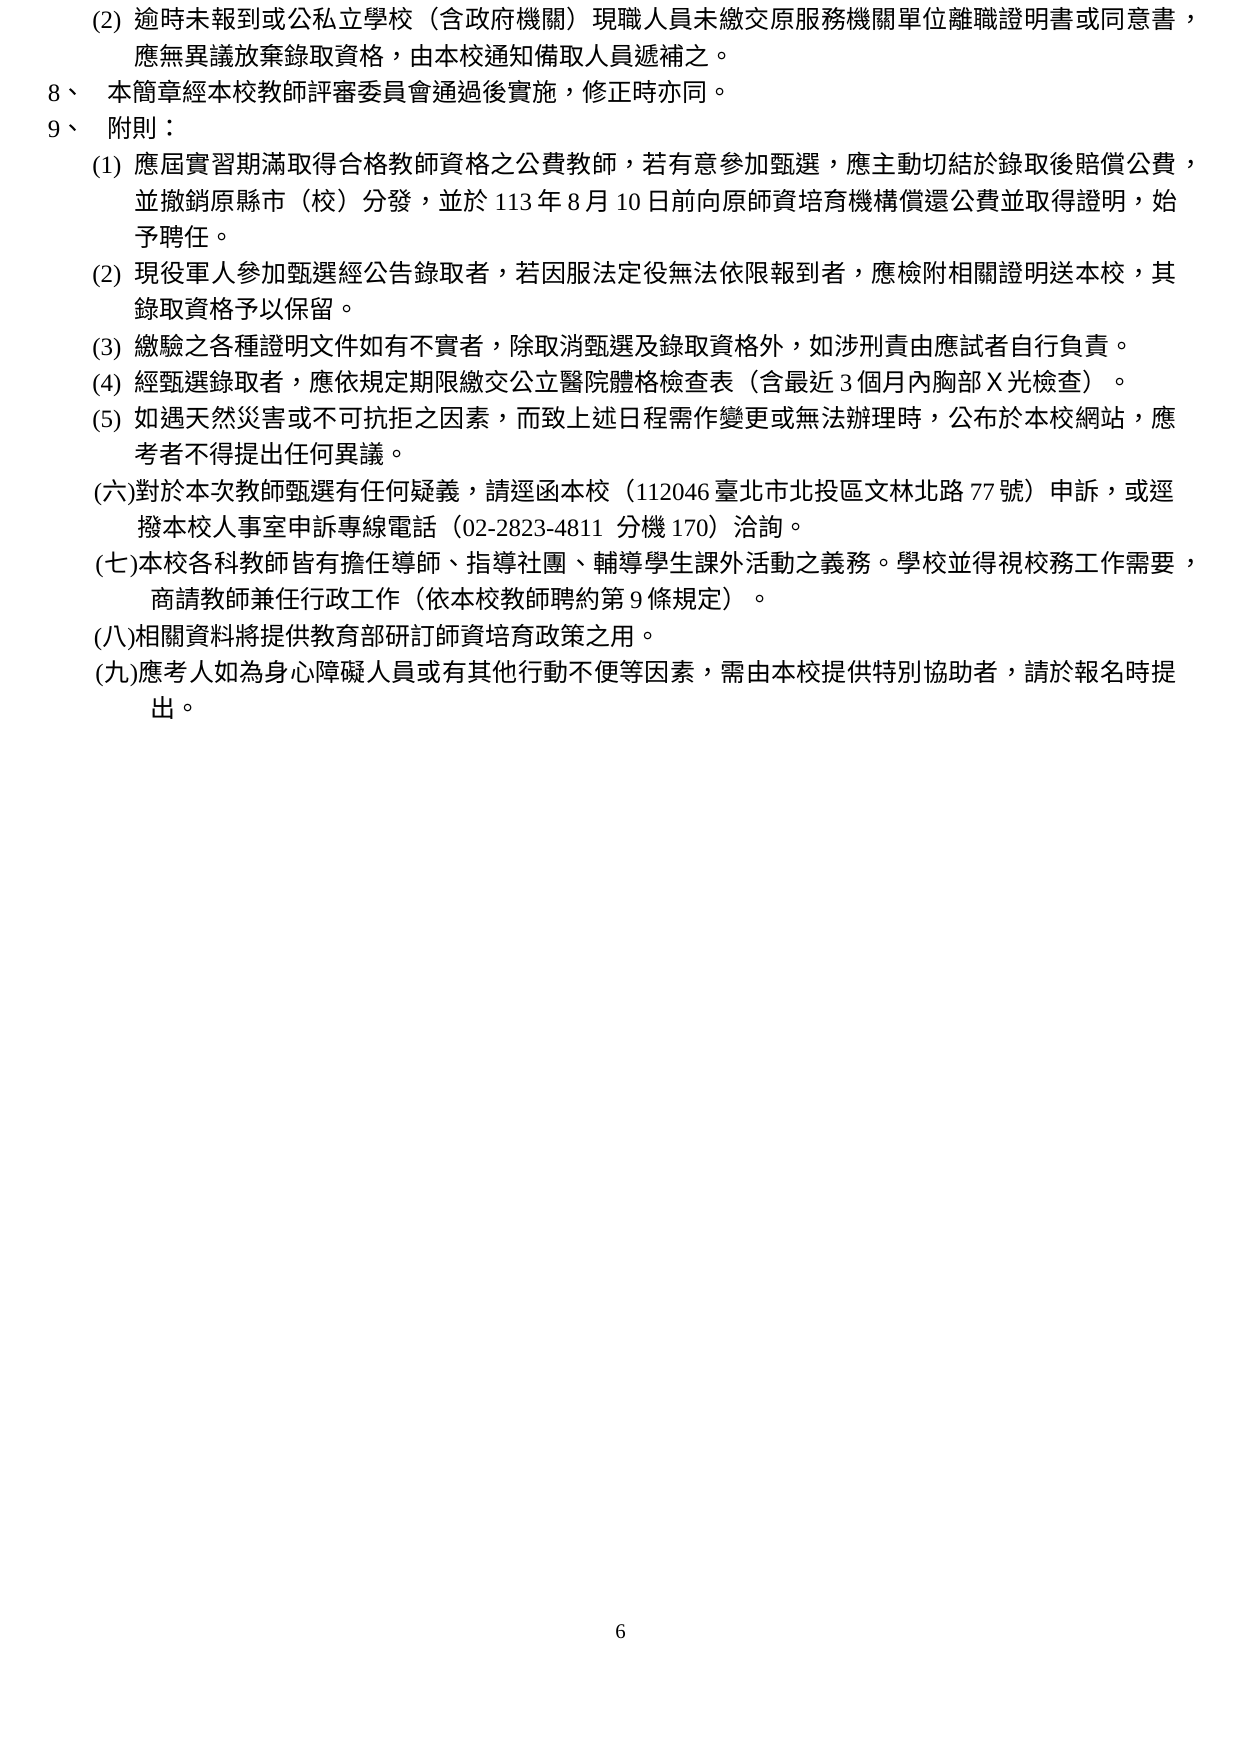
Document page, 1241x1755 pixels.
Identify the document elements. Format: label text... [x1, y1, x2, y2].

text (七)本校各科教師皆有擔任導師、指導社團、輔導學生課外活動之義務。學校並得視校務工作需要，商請教師兼任行政工作（依本校教師聘約第9條規定）。 [62, 544, 1178, 616]
list 附則： [48, 109, 1178, 145]
list 逾時未報到或公私立學校（含政府機關）現職人員未繳交原服務機關單位離職證明書或同意書，應無異議放棄錄取資格，由本校通知備取人員遞補之。 [92, 0, 1178, 72]
list 繳驗之各種證明文件如有不實者，除取消甄選及錄取資格外，如涉刑責由應試者自行負責。 [92, 326, 1178, 362]
list 如遇天然災害或不可抗拒之因素，而致上述日程需作變更或無法辦理時，公布於本校網站，應考者不得提出任何異議。 [92, 399, 1178, 471]
text (八)相關資料將提供教育部研訂師資培育政策之用。 [62, 616, 1178, 652]
list 經甄選錄取者，應依規定期限繳交公立醫院體格檢查表（含最近3個月內胸部Ｘ光檢查）。 [92, 362, 1178, 399]
list 應屆實習期滿取得合格教師資格之公費教師，若有意參加甄選，應主動切結於錄取後賠償公費，並撤銷原縣市（校）分發，並於113年8月10日前向原師資培育機構償還公費並取得證明，始予聘任。 [92, 145, 1178, 254]
text 撥本校人事室申訴專線電話（02-2823-4811 分機170）洽詢。 [62, 507, 1178, 544]
text (九)應考人如為身心障礙人員或有其他行動不便等因素，需由本校提供特別協助者，請於報名時提出。 [62, 652, 1178, 725]
list 本簡章經本校教師評審委員會通過後實施，修正時亦同。 [48, 72, 1178, 109]
text (六)對於本次教師甄選有任何疑義，請逕函本校（112046臺北市北投區文林北路77號）申訴，或逕 [62, 471, 1178, 507]
list 現役軍人參加甄選經公告錄取者，若因服法定役無法依限報到者，應檢附相關證明送本校，其錄取資格予以保留。 [92, 254, 1178, 326]
